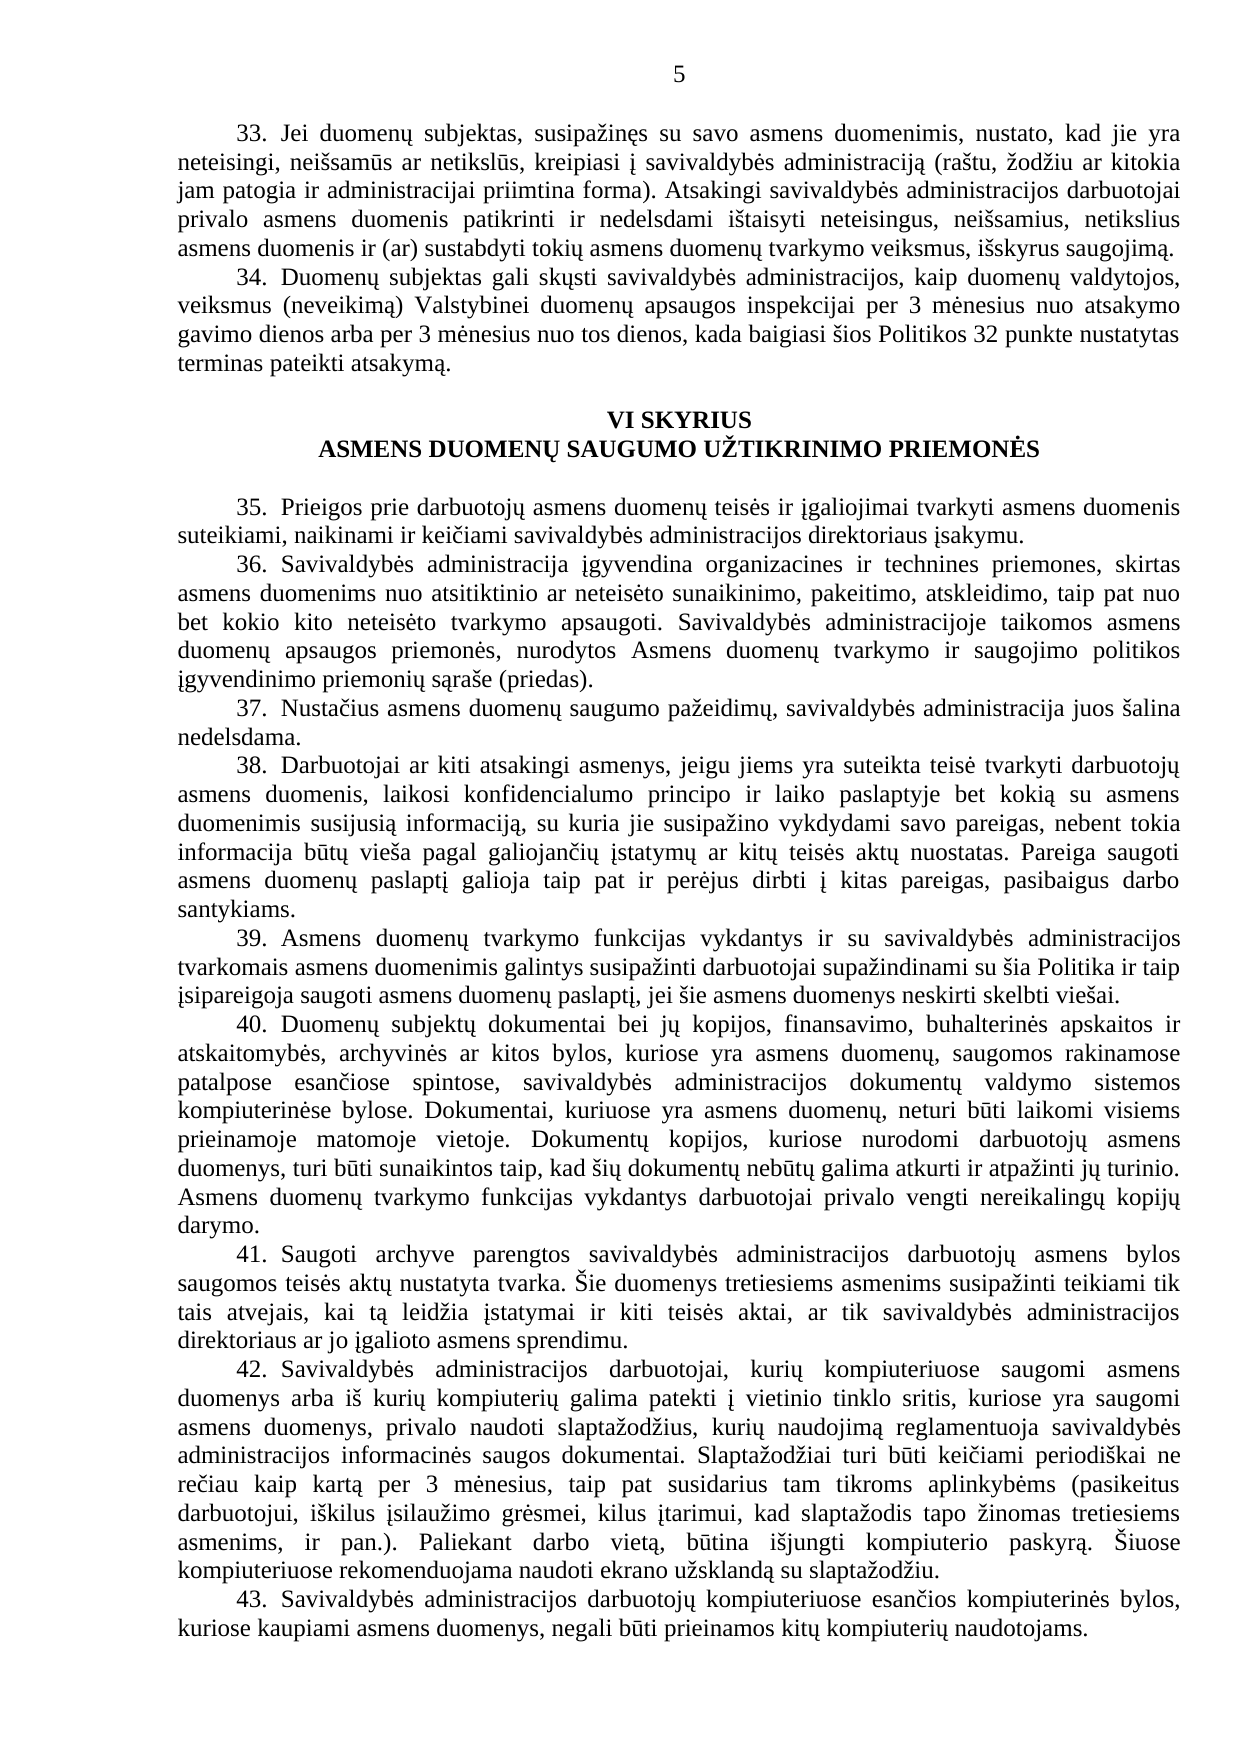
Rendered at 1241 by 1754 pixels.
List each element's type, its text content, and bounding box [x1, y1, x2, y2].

text 34. Duomenų subjektas gali skųsti savivaldybės administracijos, kaip duomenų valdytojos, veiksmus (neveikimą) Valstybinei duomenų apsaugos inspekcijai per 3 mėnesius nuo atsakymo gavimo dienos arba per 3 mėnesius nuo tos dienos, kada baigiasi šios Politikos 32 punkte nustatytas terminas pateikti atsakymą. [177, 262, 1181, 377]
text 36. Savivaldybės administracija įgyvendina organizacines ir technines priemones, skirtas asmens duomenims nuo atsitiktinio ar neteisėto sunaikinimo, pakeitimo, atskleidimo, taip pat nuo bet kokio kito neteisėto tvarkymo apsaugoti. Savivaldybės administracijoje taikomos asmens duomenų apsaugos priemonės, nurodytos Asmens duomenų tvarkymo ir saugojimo politikos įgyvendinimo priemonių sąraše (priedas). [177, 549, 1181, 693]
text 39. Asmens duomenų tvarkymo funkcijas vykdantys ir su savivaldybės administracijos tvarkomais asmens duomenimis galintys susipažinti darbuotojai supažindinami su šia Politika ir taip įsipareigoja saugoti asmens duomenų paslaptį, jei šie asmens duomenys neskirti skelbti viešai. [177, 923, 1181, 1009]
text ASMENS DUOMENŲ SAUGUMO UŽTIKRINIMO PRIEMONĖS [177, 434, 1181, 463]
text 35. Prieigos prie darbuotojų asmens duomenų teisės ir įgaliojimai tvarkyti asmens duomenis suteikiami, naikinami ir keičiami savivaldybės administracijos direktoriaus įsakymu. [177, 492, 1181, 549]
text 42. Savivaldybės administracijos darbuotojai, kurių kompiuteriuose saugomi asmens duomenys arba iš kurių kompiuterių galima patekti į vietinio tinklo sritis, kuriose yra saugomi asmens duomenys, privalo naudoti slaptažodžius, kurių naudojimą reglamentuoja savivaldybės administracijos informacinės saugos dokumentai. Slaptažodžiai turi būti keičiami periodiškai ne rečiau kaip kartą per 3 mėnesius, taip pat susidarius tam tikroms aplinkybėms (pasikeitus darbuotojui, iškilus įsilaužimo grėsmei, kilus įtarimui, kad slaptažodis tapo žinomas tretiesiems asmenims, ir pan.). Paliekant darbo vietą, būtina išjungti kompiuterio paskyrą. Šiuose kompiuteriuose rekomenduojama naudoti ekrano užsklandą su slaptažodžiu. [177, 1354, 1181, 1584]
text 43. Savivaldybės administracijos darbuotojų kompiuteriuose esančios kompiuterinės bylos, kuriose kaupiami asmens duomenys, negali būti prieinamos kitų kompiuterių naudotojams. [177, 1584, 1181, 1642]
text 37. Nustačius asmens duomenų saugumo pažeidimų, savivaldybės administracija juos šalina nedelsdama. [177, 693, 1181, 751]
text 41. Saugoti archyve parengtos savivaldybės administracijos darbuotojų asmens bylos saugomos teisės aktų nustatyta tvarka. Šie duomenys tretiesiems asmenims susipažinti teikiami tik tais atvejais, kai tą leidžia įstatymai ir kiti teisės aktai, ar tik savivaldybės administracijos direktoriaus ar jo įgalioto asmens sprendimu. [177, 1239, 1181, 1354]
text VI SKYRIUS [177, 406, 1181, 434]
text 38. Darbuotojai ar kiti atsakingi asmenys, jeigu jiems yra suteikta teisė tvarkyti darbuotojų asmens duomenis, laikosi konfidencialumo principo ir laiko paslaptyje bet kokią su asmens duomenimis susijusią informaciją, su kuria jie susipažino vykdydami savo pareigas, nebent tokia informacija būtų vieša pagal galiojančių įstatymų ar kitų teisės aktų nuostatas. Pareiga saugoti asmens duomenų paslaptį galioja taip pat ir perėjus dirbti į kitas pareigas, pasibaigus darbo santykiams. [177, 751, 1181, 923]
text 33. Jei duomenų subjektas, susipažinęs su savo asmens duomenimis, nustato, kad jie yra neteisingi, neišsamūs ar netikslūs, kreipiasi į savivaldybės administraciją (raštu, žodžiu ar kitokia jam patogia ir administracijai priimtina forma). Atsakingi savivaldybės administracijos darbuotojai privalo asmens duomenis patikrinti ir nedelsdami ištaisyti neteisingus, neišsamius, netikslius asmens duomenis ir (ar) sustabdyti tokių asmens duomenų tvarkymo veiksmus, išskyrus saugojimą. [177, 118, 1181, 262]
text 40. Duomenų subjektų dokumentai bei jų kopijos, finansavimo, buhalterinės apskaitos ir atskaitomybės, archyvinės ar kitos bylos, kuriose yra asmens duomenų, saugomos rakinamose patalpose esančiose spintose, savivaldybės administracijos dokumentų valdymo sistemos kompiuterinėse bylose. Dokumentai, kuriuose yra asmens duomenų, neturi būti laikomi visiems prieinamoje matomoje vietoje. Dokumentų kopijos, kuriose nurodomi darbuotojų asmens duomenys, turi būti sunaikintos taip, kad šių dokumentų nebūtų galima atkurti ir atpažinti jų turinio. Asmens duomenų tvarkymo funkcijas vykdantys darbuotojai privalo vengti nereikalingų kopijų darymo. [177, 1009, 1181, 1239]
